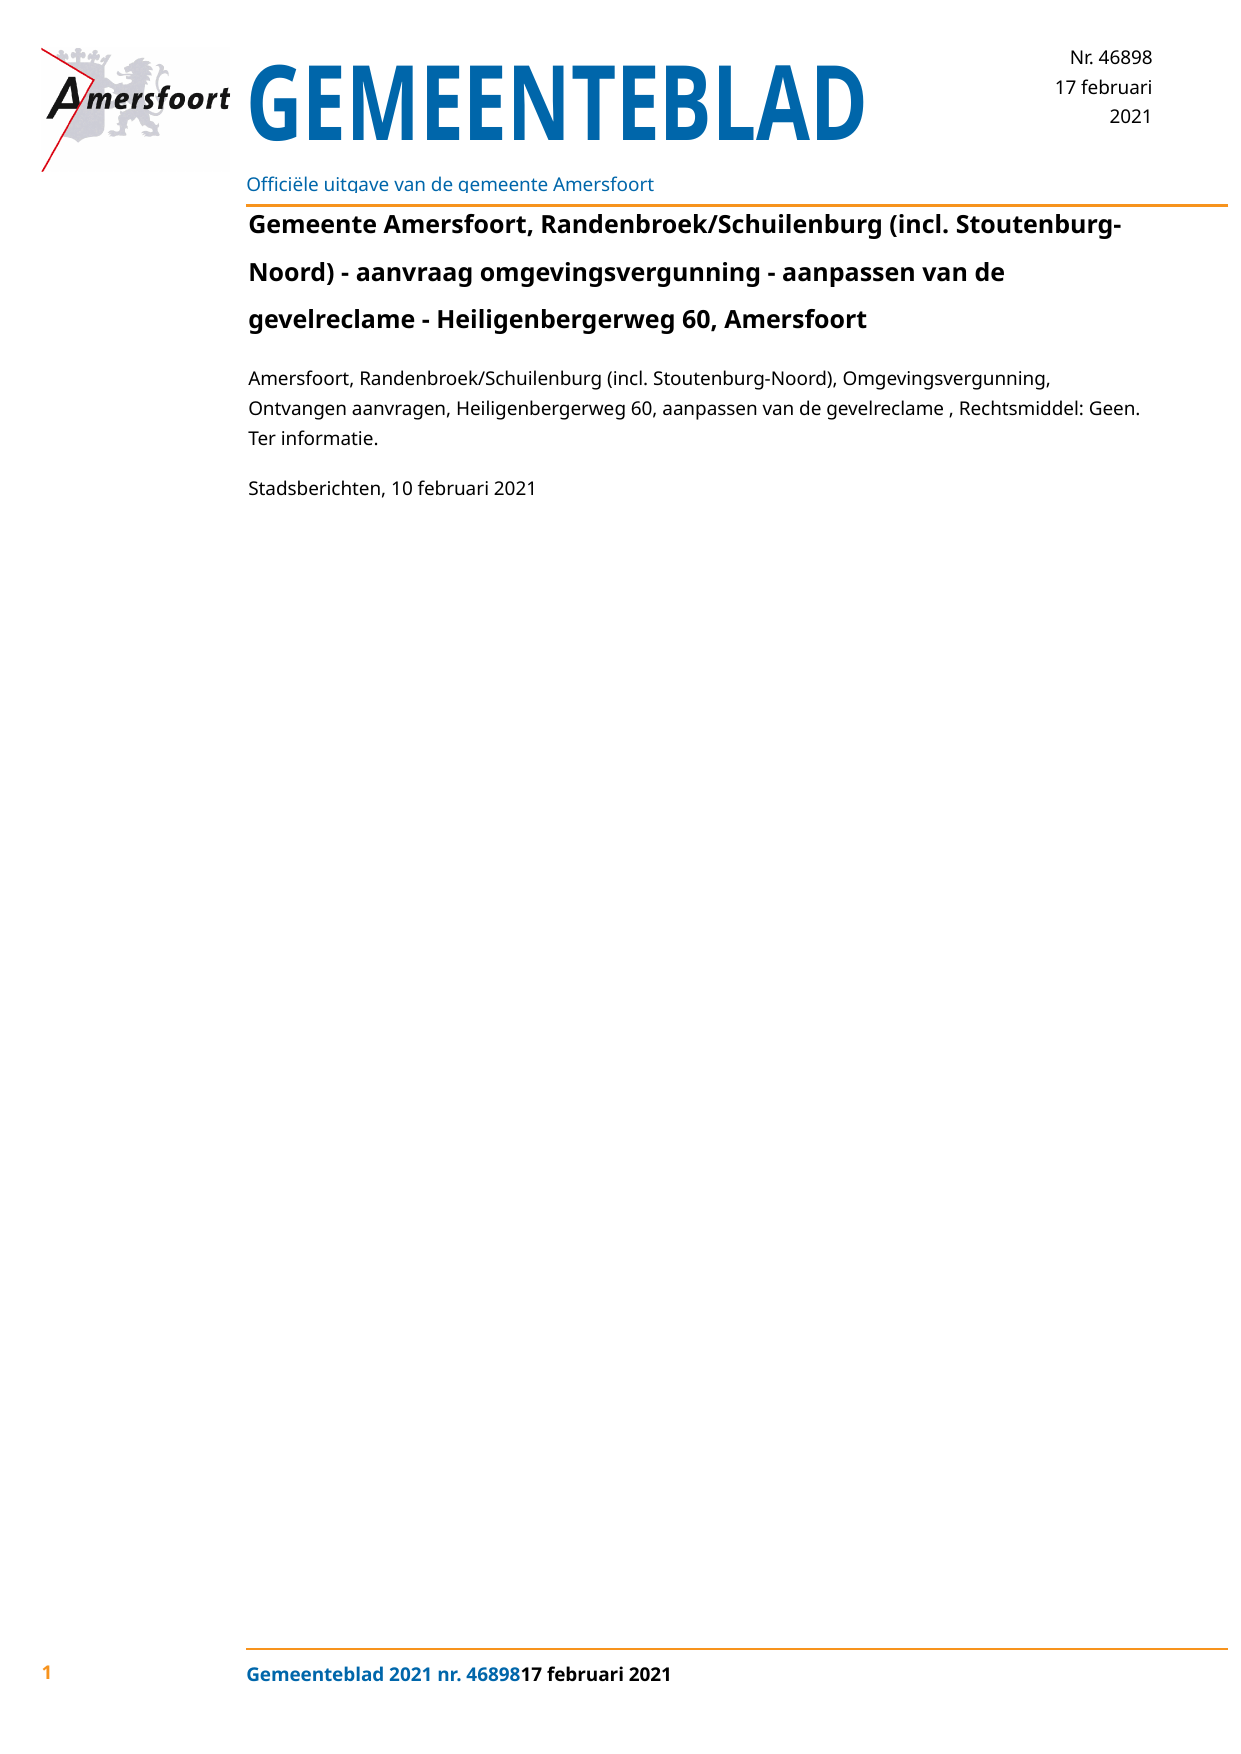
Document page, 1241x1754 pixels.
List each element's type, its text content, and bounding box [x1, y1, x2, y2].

picture [41, 47, 231, 172]
text Stadsberichten, 10 februari 2021 [248, 475, 1152, 501]
text Amersfoort, Randenbroek/Schuilenburg (incl. Stoutenburg-Noord), Omgevingsvergunning, Ontvangen aanvragen, Heiligenbergerweg 60, aanpassen van de gevelreclame , Rechtsmiddel: Geen. Ter informatie. [248, 366, 1152, 450]
text Gemeente Amersfoort, Randenbroek/Schuilenburg (incl. Stoutenburg-Noord) - aanvraag omgevingsvergunning - aanpassen van de gevelreclame - Heiligenbergerweg 60, Amersfoort [248, 207, 1152, 336]
